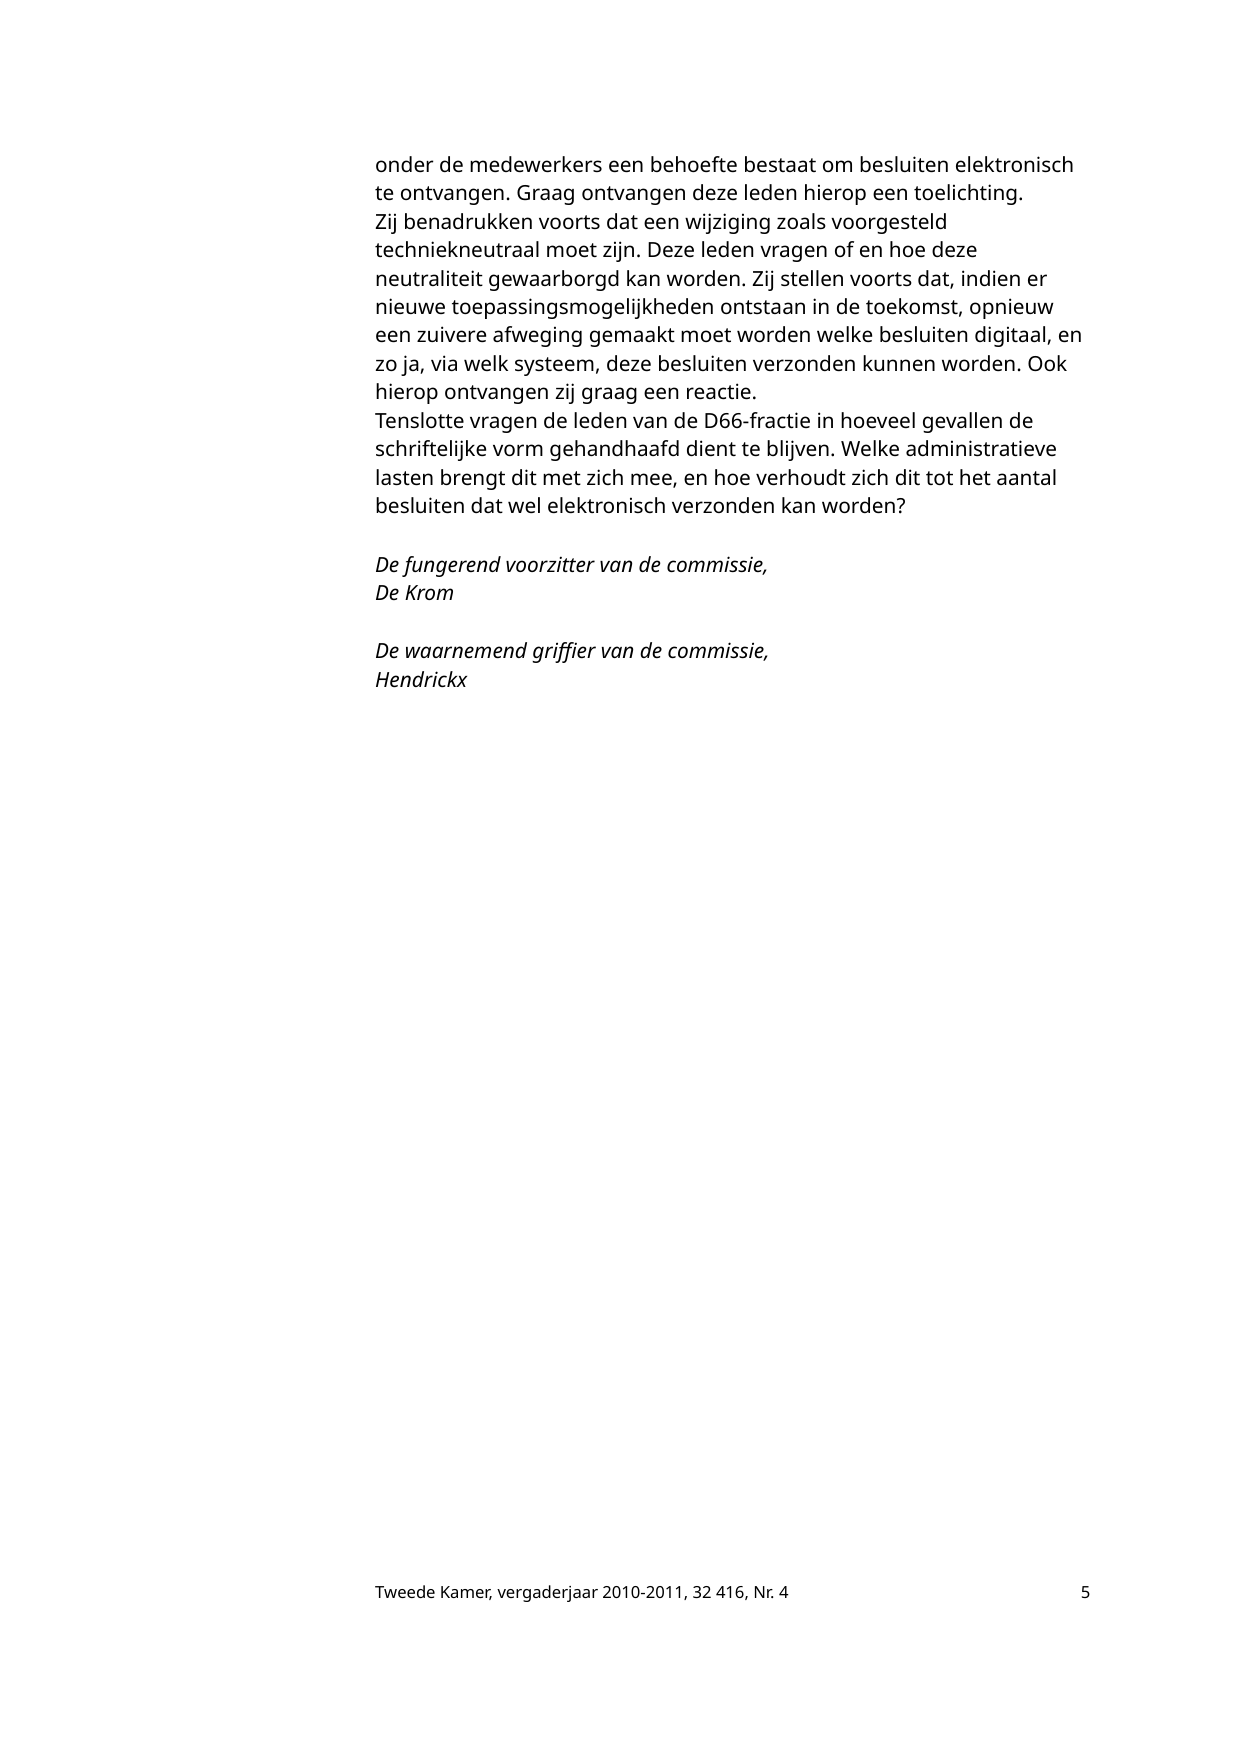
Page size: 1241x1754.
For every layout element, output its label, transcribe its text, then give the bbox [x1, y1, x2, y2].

text De Krom [375, 779, 1090, 807]
text De waarnemend griffier van de commissie, [375, 837, 1090, 866]
text In de memorie van toelichting (blz. 2) wordt gesproken over ingrijpende besluiten waarvoor geldt dat «het belang van die besluiten vergt dat deze de ambtenaar persoonlijk worden overhandigd of per aangetekende post verzonden». Welke dat precies zijn laat de wetstekst open. De memorie van toelichting kondigt aan dat een en ander in algemene maatregelen van bestuur nader wordt uitgewerkt. Kan de regering aangeven hoe wordt bepaald wanneer sprake is van een dergelijk besluit? Welke criteria zullen daarvoor gelden? Zal er sprake zijn van een limitatieve opsomming in die amvb’s? Dezelfde vragen hebben de leden van de CDA-fractie ten aanzien van die gevallen waarin ambtenaren een schriftelijke versie van een besluit kunnen aanvragen. [375, 150, 1090, 178]
text Hendrickx [375, 866, 1090, 894]
text De leden van de D66-fractie willen een scherpere afbakening wat betreft welke besluiten wel in aanmerking komen voor elektronische verzending, en welke niet. Deze leden realiseren zich dat dit in overleg moet gebeuren met de centrales van overheidspersoneel en vragen of al overlegd is met deze centra-les. In het verlengde hiervan vragen zij of er onder de medewerkers een behoefte bestaat om besluiten elektronisch te ontvangen. Graag ontvangen deze leden hierop een toelichting. [375, 208, 1090, 407]
text Tenslotte vragen de leden van de D66-fractie in hoeveel gevallen de schriftelijke vorm gehandhaafd dient te blijven. Welke administratieve lasten brengt dit met zich mee, en hoe verhoudt zich dit tot het aantal besluiten dat wel elektronisch verzonden kan worden? [375, 607, 1090, 720]
text Zij benadrukken voorts dat een wijziging zoals voorgesteld techniekneutraal moet zijn. Deze leden vragen of en hoe deze neutraliteit gewaarborgd kan worden. Zij stellen voorts dat, indien er nieuwe toepassingsmogelijkheden ontstaan in de toekomst, opnieuw een zuivere afweging gemaakt moet worden welke besluiten digitaal, en zo ja, via welk systeem, deze besluiten verzonden kunnen worden. Ook hierop ontvangen zij graag een reactie. [375, 407, 1090, 607]
text De fungerend voorzitter van de commissie, [375, 750, 1090, 779]
